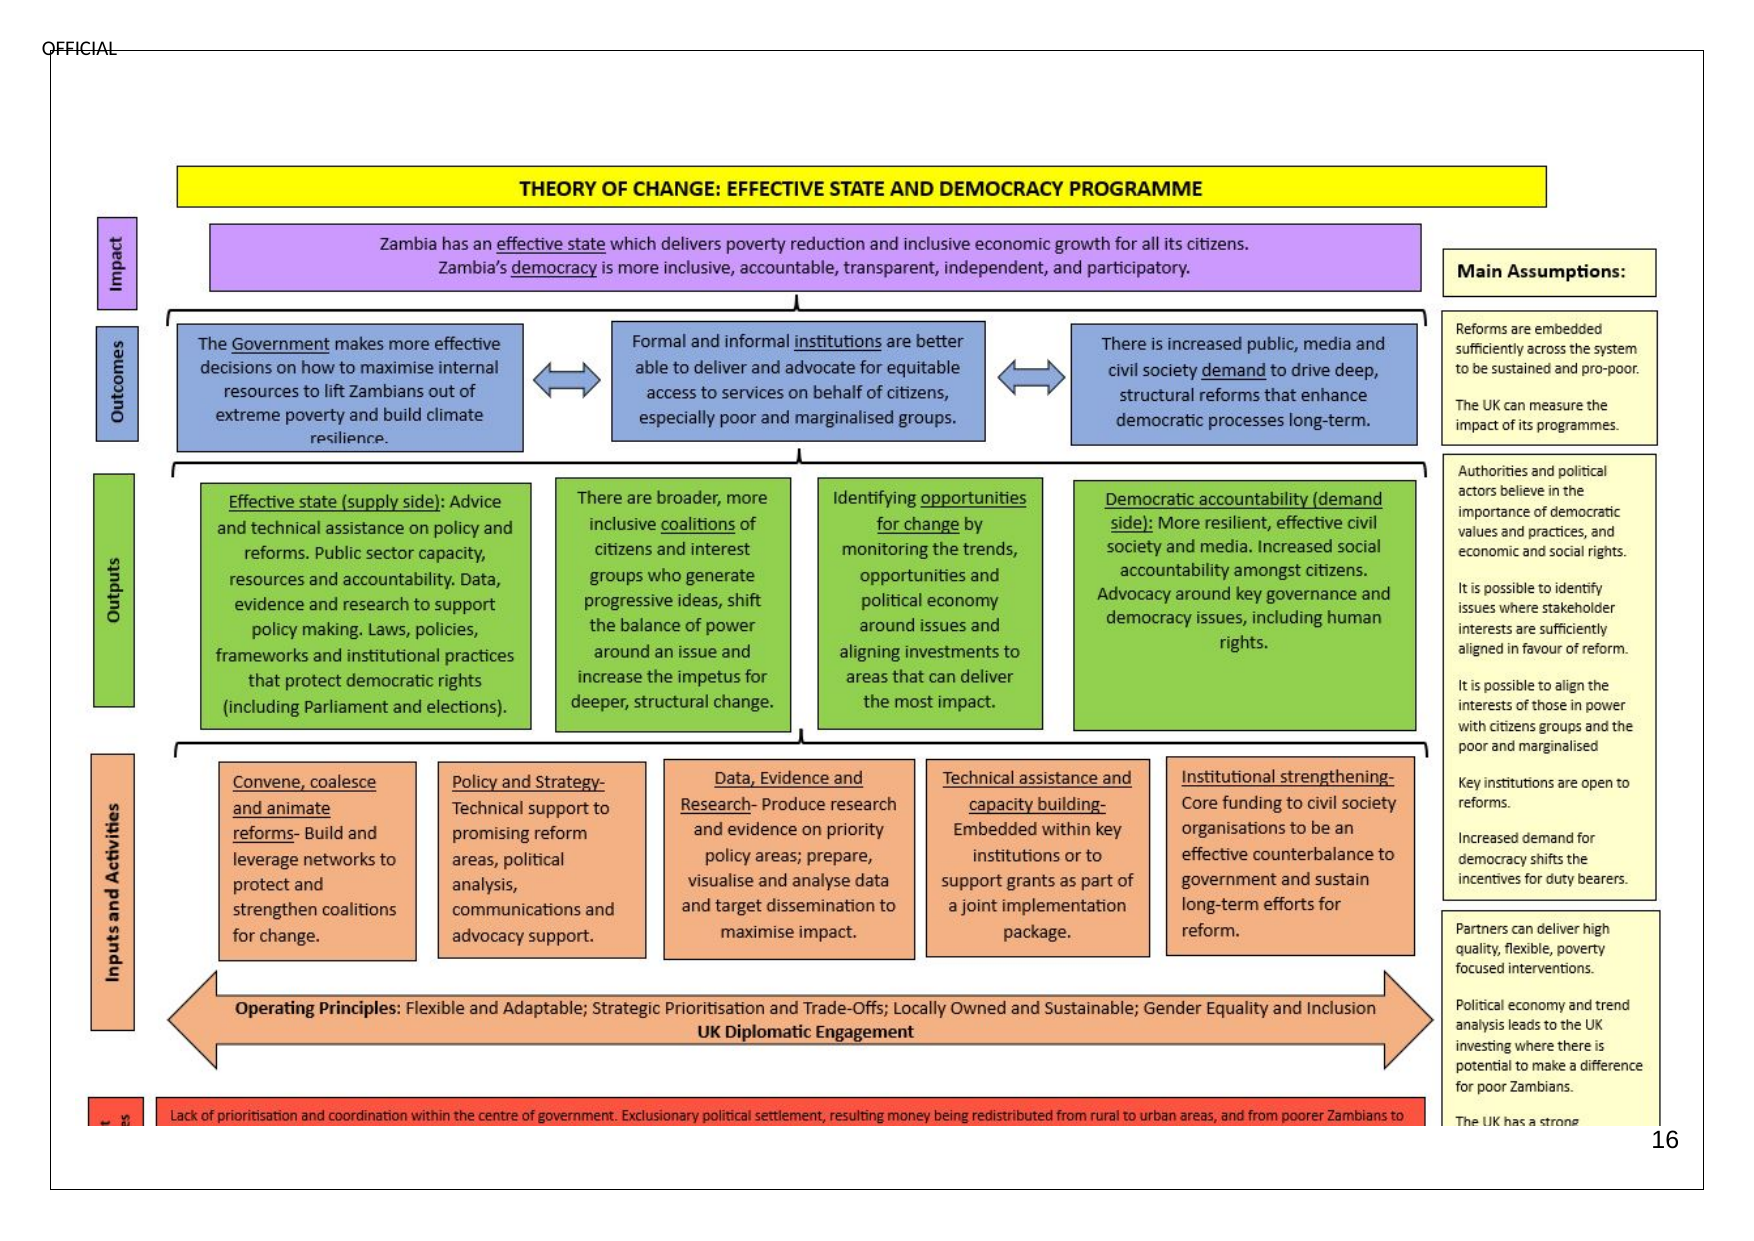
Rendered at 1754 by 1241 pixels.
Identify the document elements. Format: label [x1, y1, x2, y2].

picture [75, 126, 1679, 1126]
